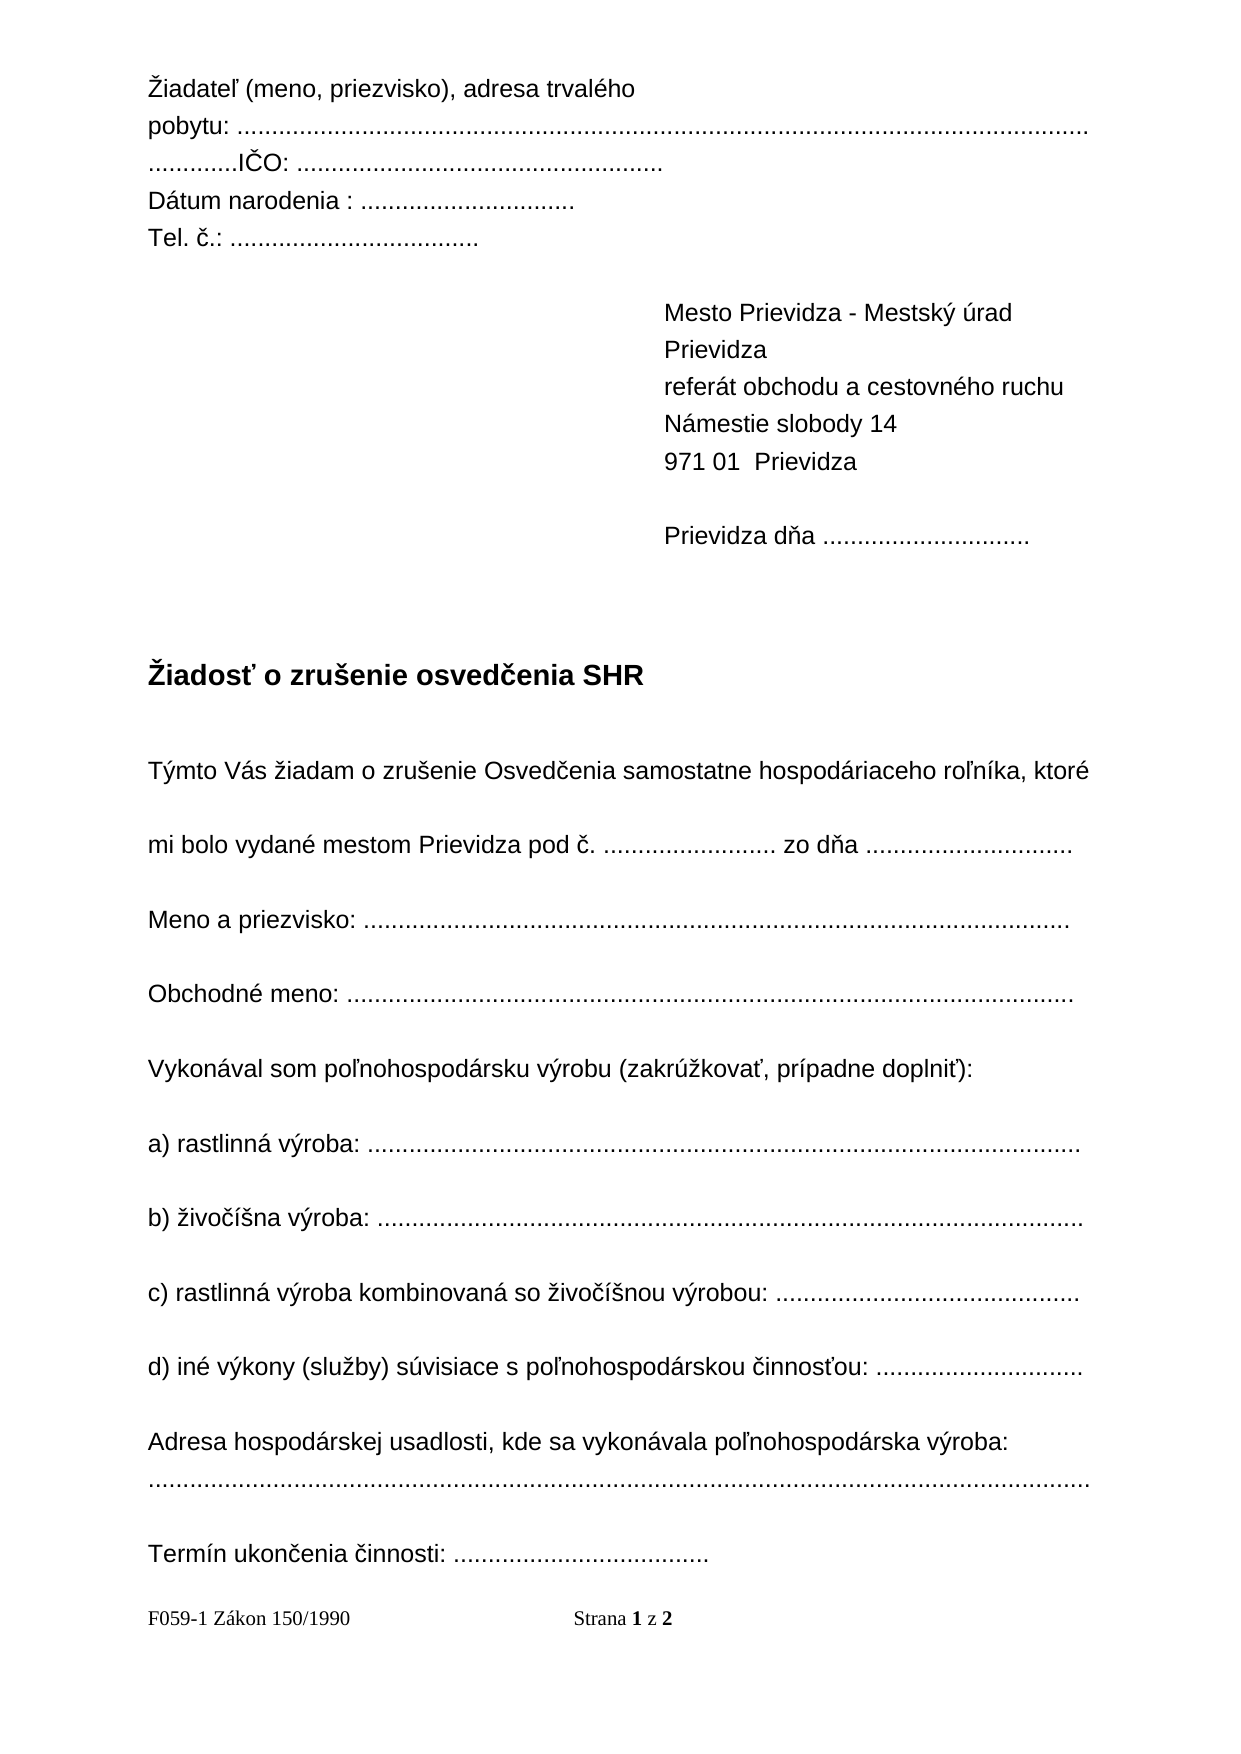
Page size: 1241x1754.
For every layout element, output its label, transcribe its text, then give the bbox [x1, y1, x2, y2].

text d) iné výkony (služby) súvisiace s poľnohospodárskou činnosťou: .............................. [148, 1352, 1093, 1381]
text Obchodné meno: ......................................................................................................... [148, 979, 1093, 1008]
text Mesto Prievidza - Mestský úrad Prievidza [664, 297, 1093, 363]
text Týmto Vás žiadam o zrušenie Osvedčenia samostatne hospodáriaceho roľníka, ktoré [148, 756, 1093, 784]
text ........................................................................................................................................ [148, 1464, 1093, 1493]
text Vykonával som poľnohospodársku výrobu (zakrúžkovať, prípadne doplniť): [148, 1054, 1093, 1083]
text mi bolo vydané mestom Prievidza pod č. ......................... zo dňa .............................. [148, 830, 1093, 859]
text referát obchodu a cestovného ruchu [664, 372, 1093, 401]
text b) živočíšna výroba: ...................................................................................................... [148, 1203, 1093, 1232]
text Adresa hospodárskej usadlosti, kde sa vykonávala poľnohospodárska výroba: [148, 1427, 1093, 1456]
text Termín ukončenia činnosti: ..................................... [148, 1539, 1093, 1567]
text c) rastlinná výroba kombinovaná so živočíšnou výrobou: ............................................ [148, 1278, 1093, 1306]
text a) rastlinná výroba: ....................................................................................................... [148, 1128, 1093, 1157]
text Prievidza dňa .............................. [148, 521, 1093, 550]
text 971 01 Prievidza [148, 447, 1093, 475]
text Žiadateľ (meno, priezvisko), adresa trvalého pobytu: ........................................................................................................................................IČO: ..................................................... [148, 74, 1093, 177]
text Dátum narodenia : ............................... [148, 186, 1093, 214]
text Tel. č.: .................................... [148, 223, 1093, 252]
subtitle Žiadosť o zrušenie osvedčenia SHR [148, 658, 1093, 692]
text Námestie slobody 14 [148, 409, 1093, 438]
text Meno a priezvisko: ...................................................................................................... [148, 905, 1093, 933]
